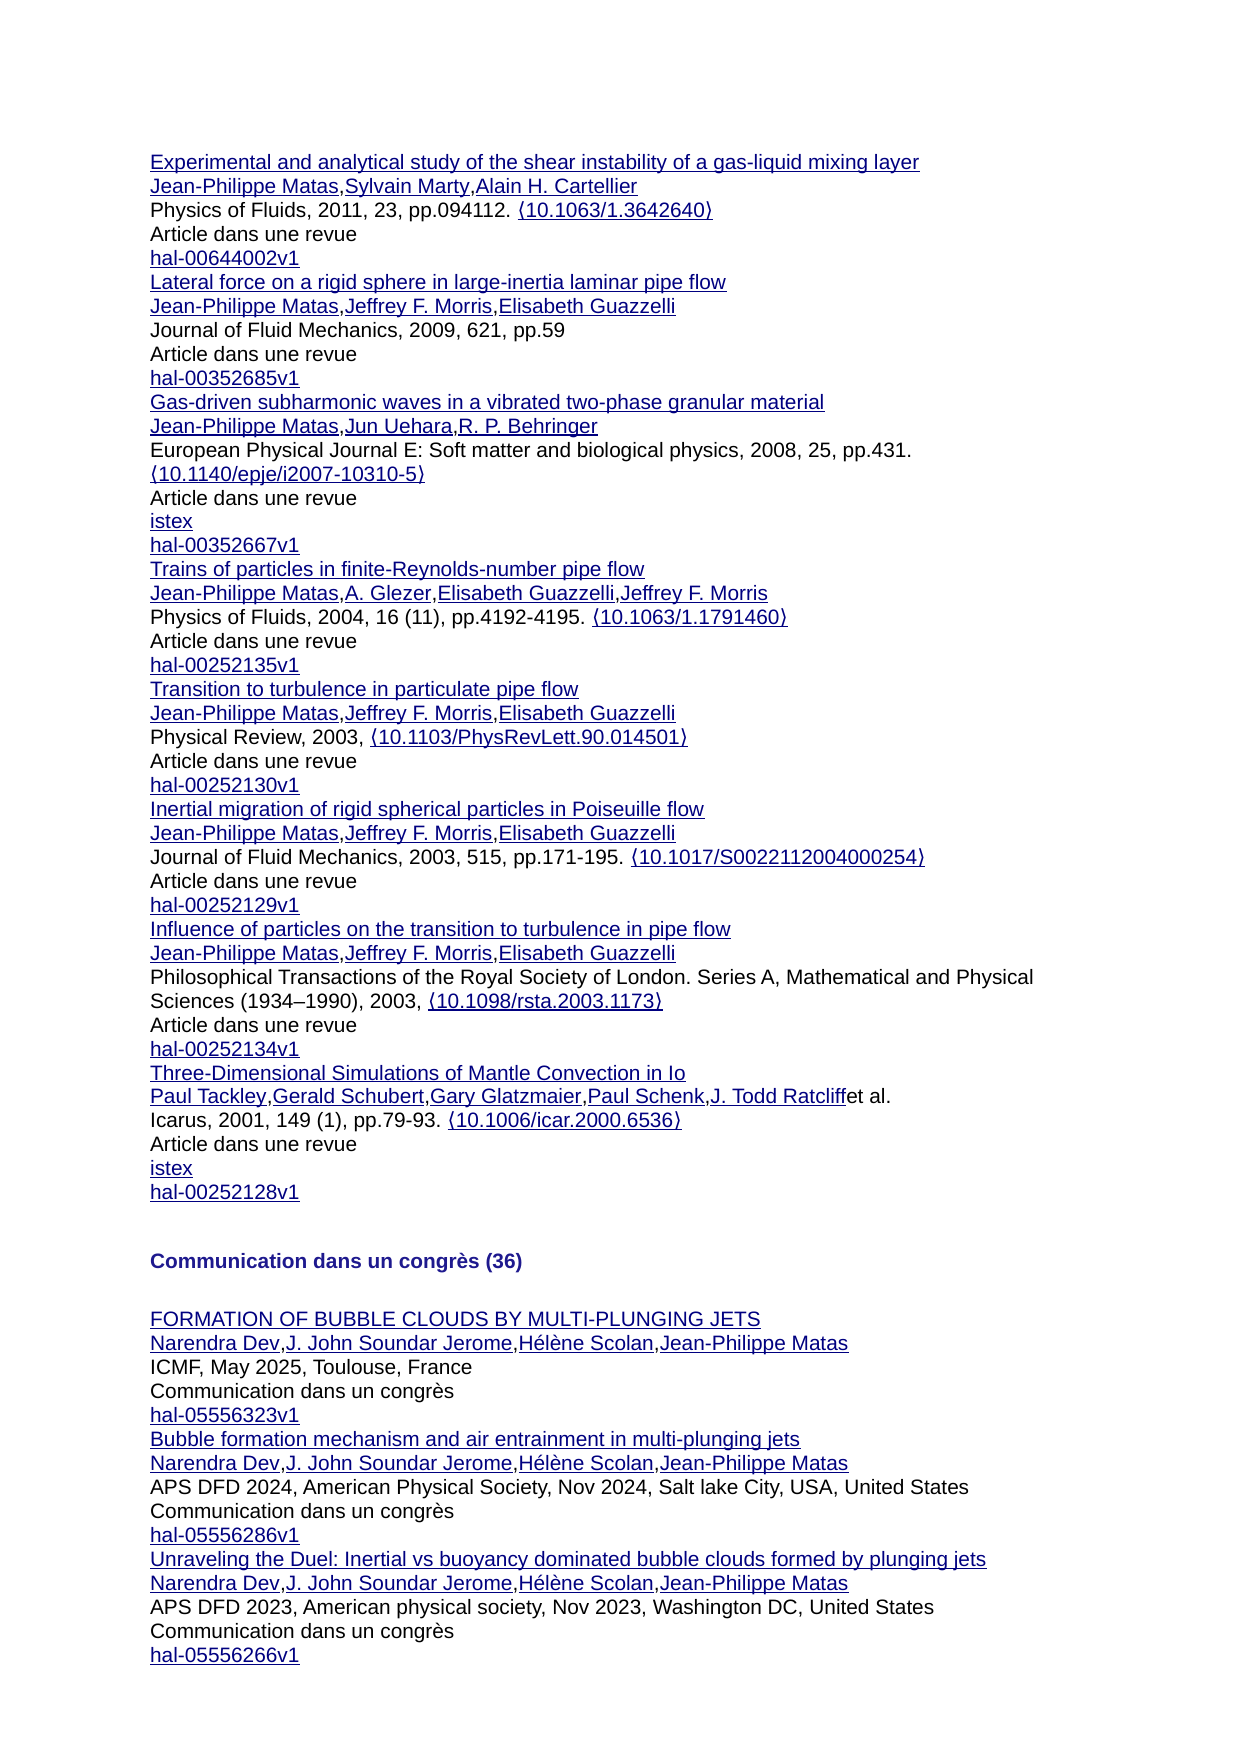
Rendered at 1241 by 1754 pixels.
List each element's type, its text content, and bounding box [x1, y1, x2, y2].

table_cell Inertial migration of rigid spherical particles in Poiseuille flow Jean-Philippe Matas,Jeffrey F. Morris,Elisabeth Guazzelli Journal of Fluid Mechanics, 2003, 515, pp.171-195. ⟨10.1017/S0022112004000254⟩ Article dans une revue hal-00252129v1 [150, 797, 1090, 917]
table_cell Influence of particles on the transition to turbulence in pipe flow Jean-Philippe Matas,Jeffrey F. Morris,Elisabeth Guazzelli Philosophical Transactions of the Royal Society of London. Series A, Mathematical and Physical Sciences (1934–1990), 2003, ⟨10.1098/rsta.2003.1173⟩ Article dans une revue hal-00252134v1 [150, 917, 1090, 1060]
table_cell Bubble formation mechanism and air entrainment in multi-plunging jets Narendra Dev,J. John Soundar Jerome,Hélène Scolan,Jean-Philippe Matas APS DFD 2024, American Physical Society, Nov 2024, Salt lake City, USA, United States Communication dans un congrès hal-05556286v1 [150, 1427, 1090, 1547]
subtitle Communication dans un congrès (36) [150, 1249, 1090, 1273]
table_header FORMATION OF BUBBLE CLOUDS BY MULTI-PLUNGING JETS Narendra Dev,J. John Soundar Jerome,Hélène Scolan,Jean-Philippe Matas ICMF, May 2025, Toulouse, France Communication dans un congrès hal-05556323v1 [150, 1307, 1090, 1427]
table_cell Transition to turbulence in particulate pipe flow Jean-Philippe Matas,Jeffrey F. Morris,Elisabeth Guazzelli Physical Review, 2003, ⟨10.1103/PhysRevLett.90.014501⟩ Article dans une revue hal-00252130v1 [150, 677, 1090, 797]
table_cell Experimental and analytical study of the shear instability of a gas-liquid mixing layer Jean-Philippe Matas,Sylvain Marty,Alain H. Cartellier Physics of Fluids, 2011, 23, pp.094112. ⟨10.1063/1.3642640⟩ Article dans une revue hal-00644002v1 [150, 150, 1090, 270]
table_cell Gas-driven subharmonic waves in a vibrated two-phase granular material Jean-Philippe Matas,Jun Uehara,R. P. Behringer European Physical Journal E: Soft matter and biological physics, 2008, 25, pp.431. ⟨10.1140/epje/i2007-10310-5⟩ Article dans une revue istex hal-00352667v1 [150, 390, 1090, 557]
table_cell Lateral force on a rigid sphere in large-inertia laminar pipe flow Jean-Philippe Matas,Jeffrey F. Morris,Elisabeth Guazzelli Journal of Fluid Mechanics, 2009, 621, pp.59 Article dans une revue hal-00352685v1 [150, 270, 1090, 389]
table_cell Unraveling the Duel: Inertial vs buoyancy dominated bubble clouds formed by plunging jets Narendra Dev,J. John Soundar Jerome,Hélène Scolan,Jean-Philippe Matas APS DFD 2023, American physical society, Nov 2023, Washington DC, United States Communication dans un congrès hal-05556266v1 [150, 1547, 1090, 1667]
table_cell Three-Dimensional Simulations of Mantle Convection in Io Paul Tackley,Gerald Schubert,Gary Glatzmaier,Paul Schenk,J. Todd Ratcliffet al. Icarus, 2001, 149 (1), pp.79-93. ⟨10.1006/icar.2000.6536⟩ Article dans une revue istex hal-00252128v1 [150, 1060, 1090, 1204]
table_cell Trains of particles in finite-Reynolds-number pipe flow Jean-Philippe Matas,A. Glezer,Elisabeth Guazzelli,Jeffrey F. Morris Physics of Fluids, 2004, 16 (11), pp.4192-4195. ⟨10.1063/1.1791460⟩ Article dans une revue hal-00252135v1 [150, 557, 1090, 677]
